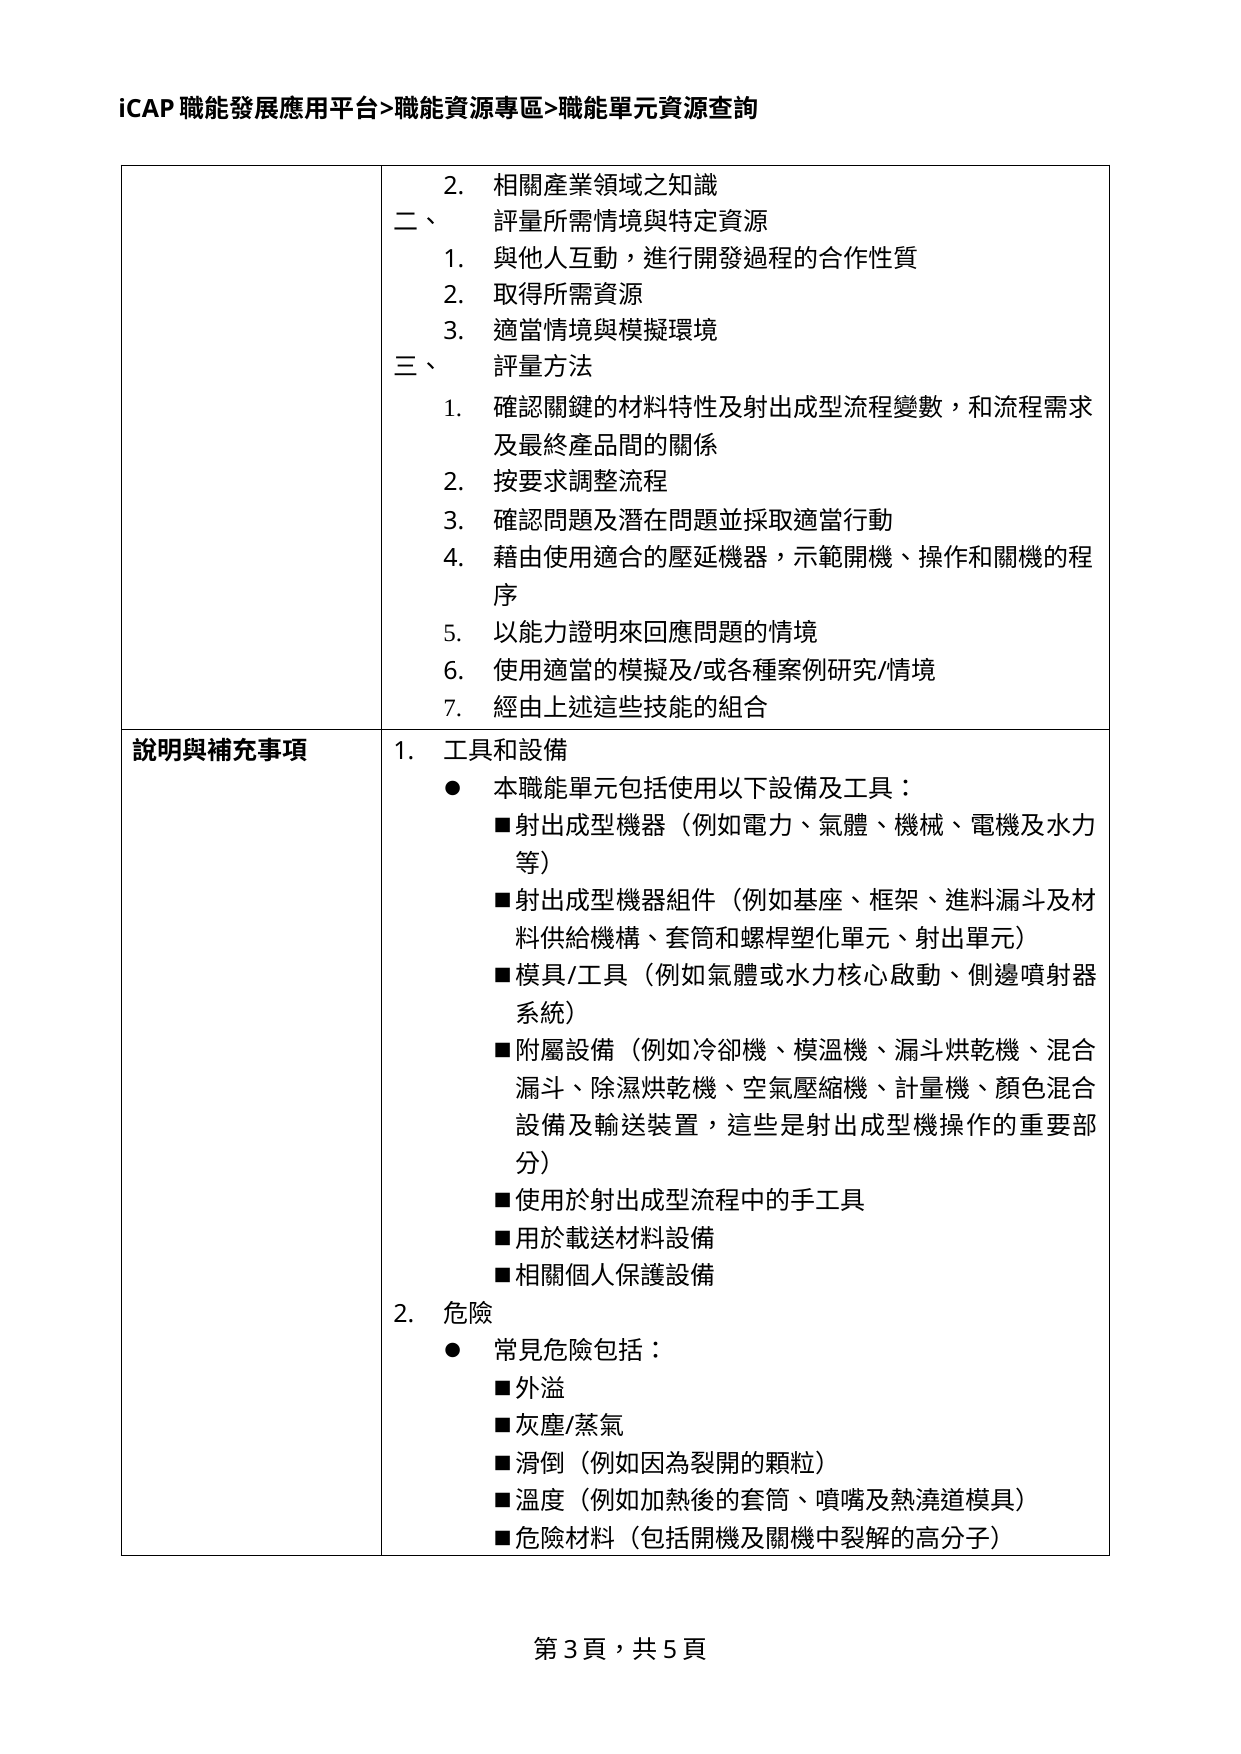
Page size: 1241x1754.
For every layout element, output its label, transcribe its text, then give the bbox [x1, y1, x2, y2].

table_cell 工具和設備 本職能單元包括使用以下設備及工具： 射出成型機器（例如電力、氣體、機械、電機及水力等） 射出成型機器組件（例如基座、框架、進料漏斗及材料供給機構、套筒和螺桿塑化單元、射出單元） 模具/工具（例如氣體或水力核心啟動、側邊噴射器系統） 附屬設備（例如冷卻機、模溫機、漏斗烘乾機、混合漏斗、除濕烘乾機、空氣壓縮機、計量機、顏色混合設備及輸送裝置，這些是射出成型機操作的重要部分） 使用於射出成型流程中的手工具 用於載送材料設備 相關個人保護設備 危險 常見危險包括： 外溢 灰塵/蒸氣 滑倒（例如因為裂開的顆粒） 溫度（例如加熱後的套筒、噴嘴及熱澆道模具） 危險材料（包括開機及關機中裂解的高分子） 移動設備（例如移動的模具、機器人及輔助設備） 手動操作的危險 設備操作 問題 典型常見的故障包括： 短射 溢料 凹痕 空孔 焦痕 銀條紋 氣泡 流痕 不良的表面處理 熔接線 不良的顏色分散 顏色污染 黑點 彈射損壞 非常見的故障，可能是多重因素造成，包括： 釋放問題 產品離開模具後變型 成型後的翹曲或龜裂 殘留應力 間歇性缺陷 常見的流程和產品問題可能包括： 模具/工具問題，例如損壞 設備故障 溫度、壓力、速度、次數及緩衝位置的變異 材料性質及/或材料污染的變異 材料流動速率的變異 加工問題 變數 需要監控的關鍵變數包括： 實際和設定溫度間的差異 速度（包括射出速度、開模和關模的速度以及彈射速度） 澆口斷裂位置 顏色及均一性 表面處理/外觀 緩衝位置容許偏差 次數（包括射出次數及週期時間） 產品重量及生產率 產品規格和優質樣品的完整及一致性 [382, 730, 1109, 1555]
table_cell [122, 166, 381, 729]
table_cell 評量之關鍵面向/能力證明之證據 蒐集足夠資料以滿足目標需求 相關產業領域之知識 評量所需情境與特定資源 與他人互動，進行開發過程的合作性質 取得所需資源 適當情境與模擬環境 評量方法 確認關鍵的材料特性及射出成型流程變數，和流程需求及最終產品間的關係 按要求調整流程 確認問題及潛在問題並採取適當行動 藉由使用適合的壓延機器，示範開機、操作和關機的程序 以能力證明來回應問題的情境 使用適當的模擬及/或各種案例研究/情境 經由上述這些技能的組合 [382, 166, 1109, 729]
table_cell 說明與補充事項 [122, 730, 381, 1555]
